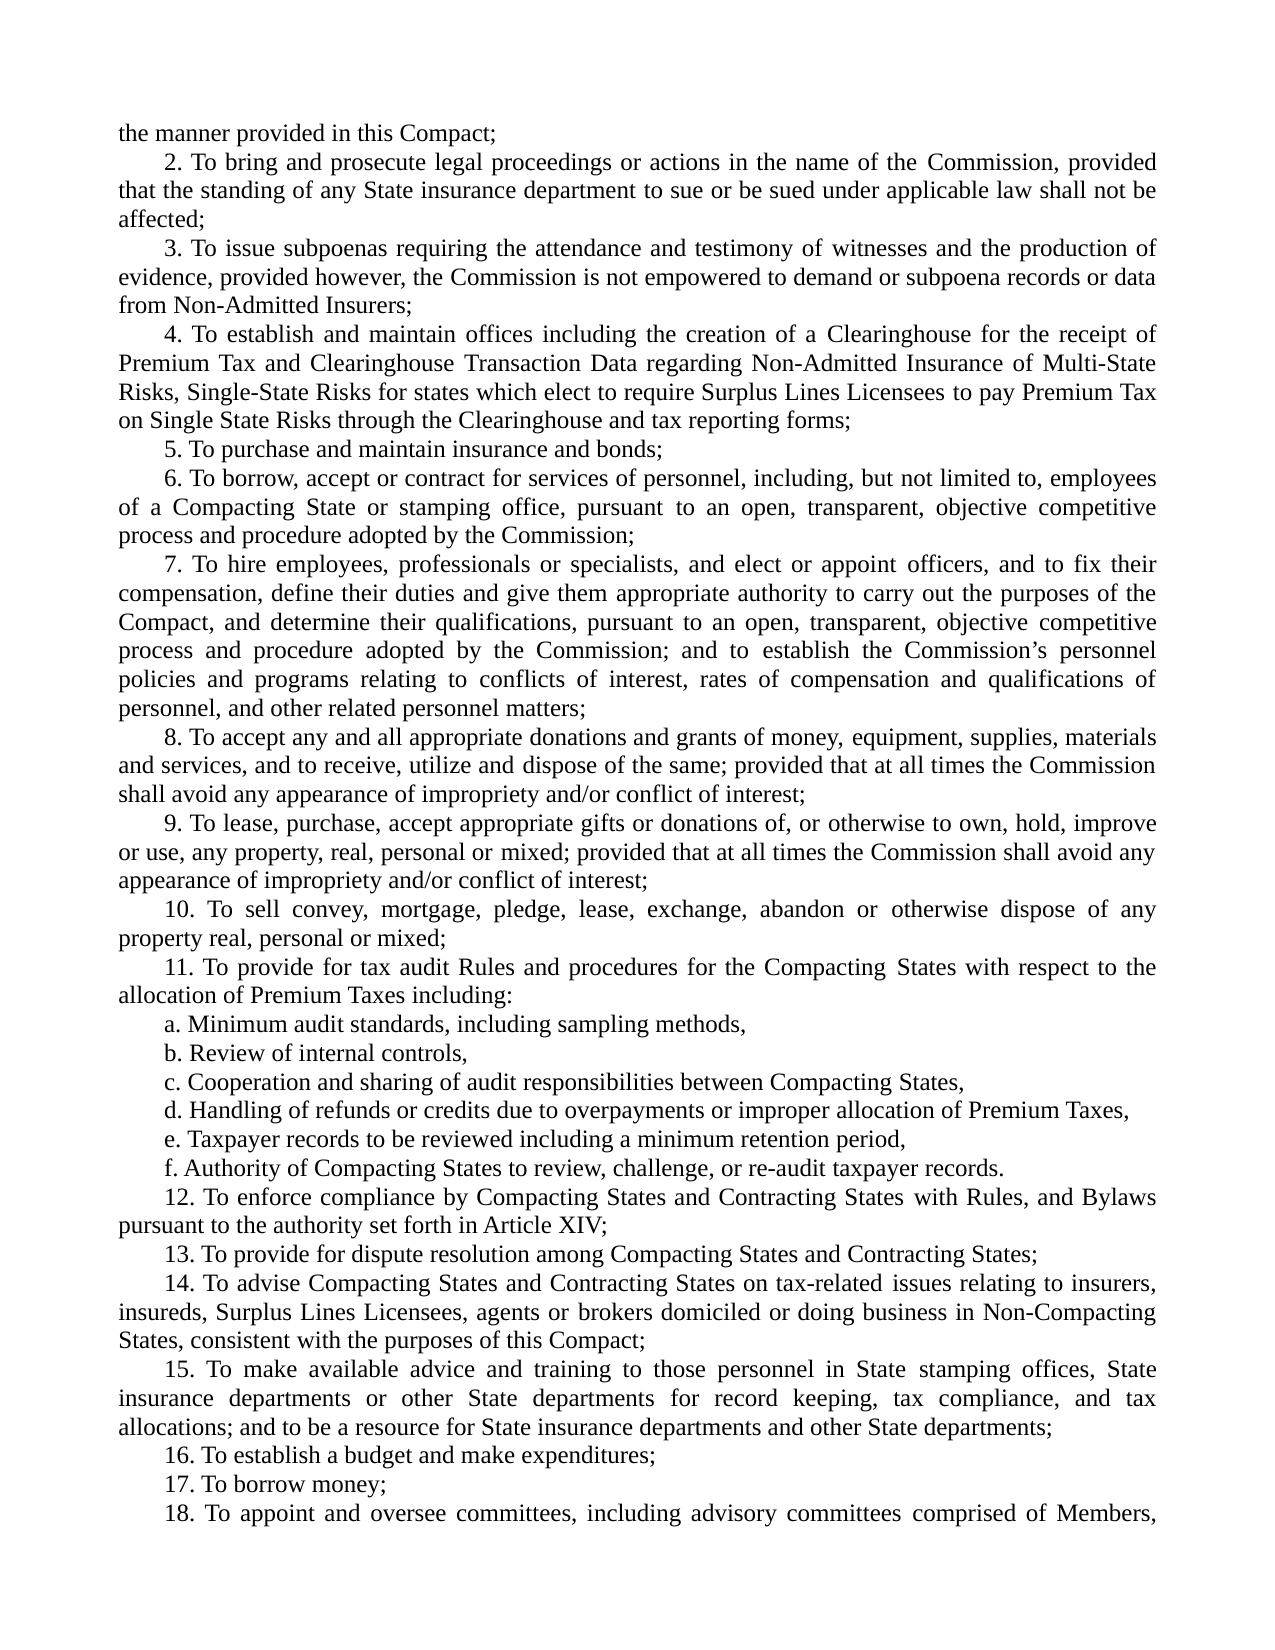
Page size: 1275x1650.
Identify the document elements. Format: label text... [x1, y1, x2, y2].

text 18. To appoint and oversee committees, including advisory committees comprised of Members, [118, 1498, 1157, 1527]
text 13. To provide for dispute resolution among Compacting States and Contracting States; [118, 1239, 1157, 1268]
text a. Minimum audit standards, including sampling methods, [118, 1009, 1157, 1038]
text f. Authority of Compacting States to review, challenge, or re-audit taxpayer records. [118, 1153, 1157, 1182]
text 2. To bring and prosecute legal proceedings or actions in the name of the Commission, provided that the standing of any State insurance department to sue or be sued under applicable law shall not be affected; [118, 147, 1157, 233]
text 10. To sell convey, mortgage, pledge, lease, exchange, abandon or otherwise dispose of any property real, personal or mixed; [118, 894, 1157, 952]
text 3. To issue subpoenas requiring the attendance and testimony of witnesses and the production of evidence, provided however, the Commission is not empowered to demand or subpoena records or data from Non-Admitted Insurers; [118, 233, 1157, 319]
text d. Handling of refunds or credits due to overpayments or improper allocation of Premium Taxes, [118, 1096, 1157, 1124]
text 9. To lease, purchase, accept appropriate gifts or donations of, or otherwise to own, hold, improve or use, any property, real, personal or mixed; provided that at all times the Commission shall avoid any appearance of impropriety and/or conflict of interest; [118, 808, 1157, 894]
text 15. To make available advice and training to those personnel in State stamping offices, State insurance departments or other State departments for record keeping, tax compliance, and tax allocations; and to be a resource for State insurance departments and other State departments; [118, 1354, 1157, 1441]
text 17. To borrow money; [118, 1469, 1157, 1498]
text c. Cooperation and sharing of audit responsibilities between Compacting States, [118, 1067, 1157, 1096]
text 16. To establish a budget and make expenditures; [118, 1441, 1157, 1469]
text 5. To purchase and maintain insurance and bonds; [118, 434, 1157, 463]
text e. Taxpayer records to be reviewed including a minimum retention period, [118, 1124, 1157, 1153]
text 14. To advise Compacting States and Contracting States on tax-related issues relating to insurers, insureds, Surplus Lines Licensees, agents or brokers domiciled or doing business in Non-Compacting States, consistent with the purposes of this Compact; [118, 1268, 1157, 1354]
text 11. To provide for tax audit Rules and procedures for the Compacting States with respect to the allocation of Premium Taxes including: [118, 952, 1157, 1009]
text the manner provided in this Compact; [118, 118, 1157, 147]
text 7. To hire employees, professionals or specialists, and elect or appoint officers, and to fix their compensation, define their duties and give them appropriate authority to carry out the purposes of the Compact, and determine their qualifications, pursuant to an open, transparent, objective competitive process and procedure adopted by the Commission; and to establish the Commission’s personnel policies and programs relating to conflicts of interest, rates of compensation and qualifications of personnel, and other related personnel matters; [118, 549, 1157, 722]
text 6. To borrow, accept or contract for services of personnel, including, but not limited to, employees of a Compacting State or stamping office, pursuant to an open, transparent, objective competitive process and procedure adopted by the Commission; [118, 463, 1157, 549]
text b. Review of internal controls, [118, 1038, 1157, 1067]
text 4. To establish and maintain offices including the creation of a Clearinghouse for the receipt of Premium Tax and Clearinghouse Transaction Data regarding Non-Admitted Insurance of Multi-State Risks, Single-State Risks for states which elect to require Surplus Lines Licensees to pay Premium Tax on Single State Risks through the Clearinghouse and tax reporting forms; [118, 319, 1157, 434]
text 12. To enforce compliance by Compacting States and Contracting States with Rules, and Bylaws pursuant to the authority set forth in Article XIV; [118, 1182, 1157, 1239]
text 8. To accept any and all appropriate donations and grants of money, equipment, supplies, materials and services, and to receive, utilize and dispose of the same; provided that at all times the Commission shall avoid any appearance of impropriety and/or conflict of interest; [118, 722, 1157, 808]
